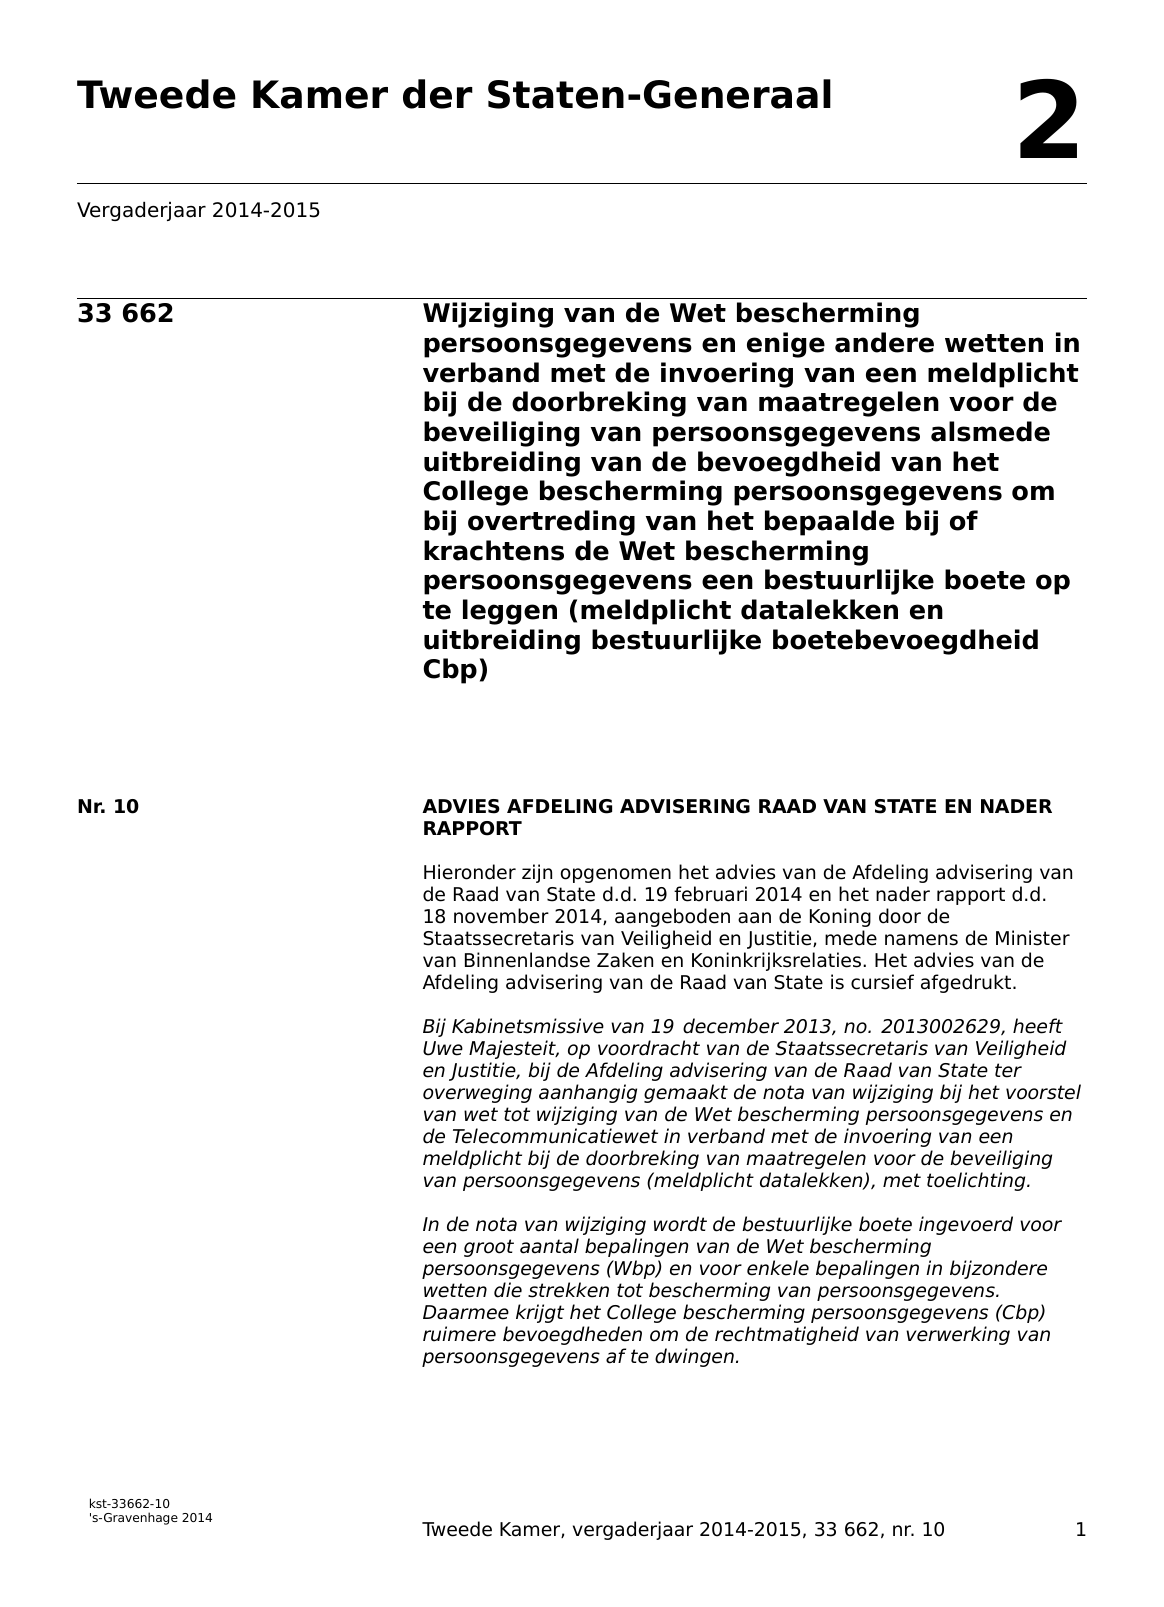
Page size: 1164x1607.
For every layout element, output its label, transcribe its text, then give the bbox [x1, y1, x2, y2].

text kst-33662-10 [88, 1497, 323, 1511]
table_header 2 [886, 59, 1087, 183]
table_header Tweede Kamer der Staten-Generaal [77, 59, 886, 183]
table_cell Vergaderjaar 2014-2015 [77, 184, 1087, 298]
subtitle 33 662 Wijziging van de Wet bescherming persoonsgegevens en enige andere wetten in verband met de invoering van een meldplicht bij de doorbreking van maatregelen voor de beveiliging van persoonsgegevens alsmede uitbreiding van de bevoegdheid van het College bescherming persoonsgegevens om bij overtreding van het bepaalde bij of krachtens de Wet bescherming persoonsgegevens een bestuurlijke boete op te leggen (meldplicht datalekken en uitbreiding bestuurlijke boetebevoegdheid Cbp) [77, 299, 1087, 685]
subtitle Nr. 10 ADVIES AFDELING ADVISERING RAAD VAN STATE EN NADER RAPPORT [77, 796, 1087, 840]
text Hieronder zijn opgenomen het advies van de Afdeling advisering van de Raad van State d.d. 19 februari 2014 en het nader rapport d.d. 18 november 2014, aangeboden aan de Koning door de Staatssecretaris van Veiligheid en Justitie, mede namens de Minister van Binnenlandse Zaken en Koninkrijksrelaties. Het advies van de Afdeling advisering van de Raad van State is cursief afgedrukt. [422, 862, 1087, 994]
text In de nota van wijziging wordt de bestuurlijke boete ingevoerd voor een groot aantal bepalingen van de Wet bescherming persoonsgegevens (Wbp) en voor enkele bepalingen in bijzondere wetten die strekken tot bescherming van persoonsgegevens. Daarmee krijgt het College bescherming persoonsgegevens (Cbp) ruimere bevoegdheden om de rechtmatigheid van verwerking van persoonsgegevens af te dwingen. [422, 1214, 1087, 1368]
text 's-Gravenhage 2014 [88, 1511, 323, 1525]
text Bij Kabinetsmissive van 19 december 2013, no. 2013002629, heeft Uwe Majesteit, op voordracht van de Staatssecretaris van Veiligheid en Justitie, bij de Afdeling advisering van de Raad van State ter overweging aanhangig gemaakt de nota van wijziging bij het voorstel van wet tot wijziging van de Wet bescherming persoonsgegevens en de Telecommunicatiewet in verband met de invoering van een meldplicht bij de doorbreking van maatregelen voor de beveiliging van persoonsgegevens (meldplicht datalekken), met toelichting. [422, 1016, 1087, 1192]
